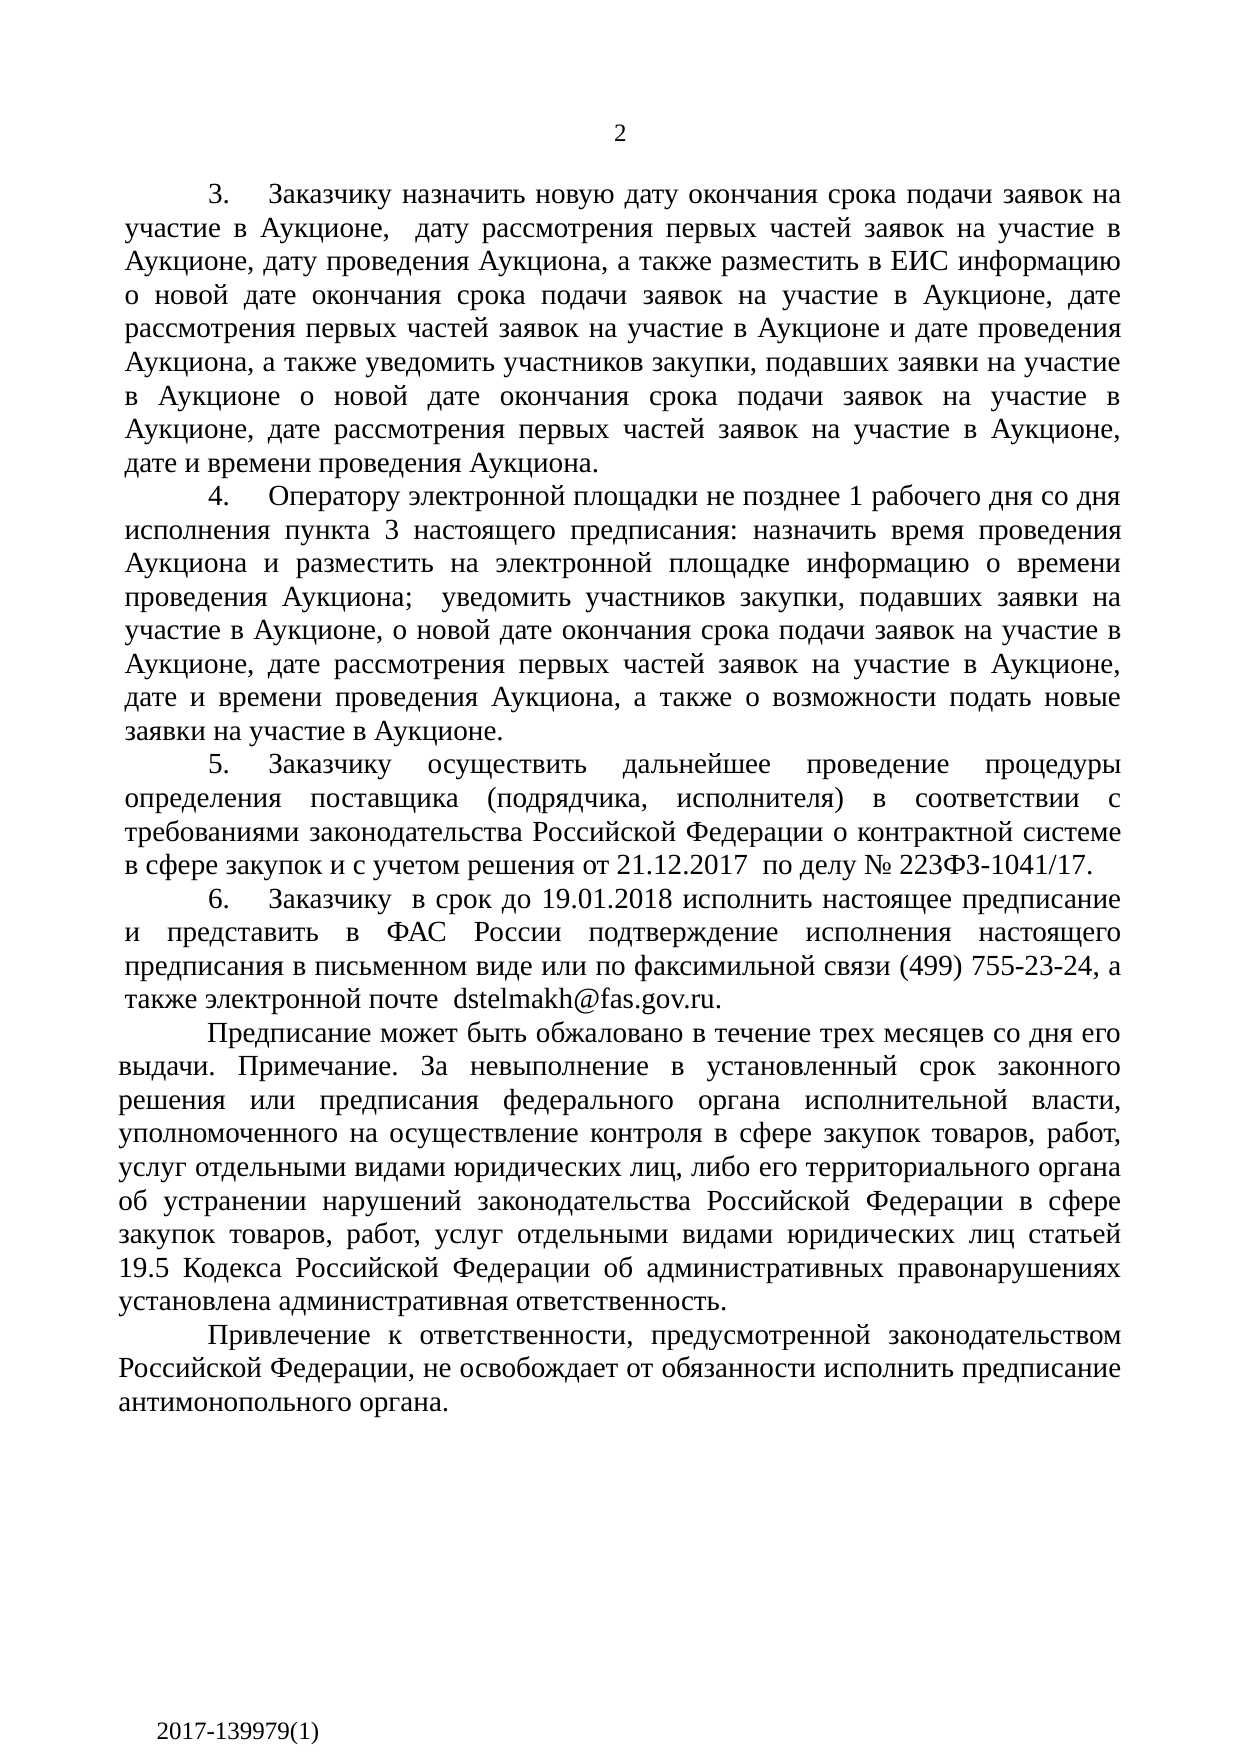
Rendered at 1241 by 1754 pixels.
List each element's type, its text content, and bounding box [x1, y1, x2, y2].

list Заказчику в срок до 19.01.2018 исполнить настоящее предписание и представить в ФАС России подтверждение исполнения настоящего предписания в письменном виде или по факсимильной связи (499) 755-23-24, а также электронной почте dstelmakh@fas.gov.ru. [124, 881, 1122, 1015]
list Заказчику назначить новую дату окончания срока подачи заявок на участие в Аукционе, дату рассмотрения первых частей заявок на участие в Аукционе, дату проведения Аукциона, а также разместить в ЕИС информацию о новой дате окончания срока подачи заявок на участие в Аукционе, дате рассмотрения первых частей заявок на участие в Аукционе и дате проведения Аукциона, а также уведомить участников закупки, подавших заявки на участие в Аукционе о новой дате окончания срока подачи заявок на участие в Аукционе, дате рассмотрения первых частей заявок на участие в Аукционе, дате и времени проведения Аукциона. [124, 176, 1122, 478]
text Предписание может быть обжаловано в течение трех месяцев со дня его выдачи. Примечание. За невыполнение в установленный срок законного решения или предписания федерального органа исполнительной власти, уполномоченного на осуществление контроля в сфере закупок товаров, работ, услуг отдельными видами юридических лиц, либо его территориального органа об устранении нарушений законодательства Российской Федерации в сфере закупок товаров, работ, услуг отдельными видами юридических лиц статьей 19.5 Кодекса Российской Федерации об административных правонарушениях установлена административная ответственность. [118, 1015, 1122, 1317]
list Заказчику осуществить дальнейшее проведение процедуры определения поставщика (подрядчика, исполнителя) в соответствии с требованиями законодательства Российской Федерации о контрактной системе в сфере закупок и с учетом решения от 21.12.2017 по делу № 223ФЗ-1041/17. [124, 747, 1122, 881]
text Привлечение к ответственности, предусмотренной законодательством Российской Федерации, не освобождает от обязанности исполнить предписание антимонопольного органа. [118, 1317, 1122, 1417]
list Оператору электронной площадки не позднее 1 рабочего дня со дня исполнения пункта 3 настоящего предписания: назначить время проведения Аукциона и разместить на электронной площадке информацию о времени проведения Аукциона; уведомить участников закупки, подавших заявки на участие в Аукционе, о новой дате окончания срока подачи заявок на участие в Аукционе, дате рассмотрения первых частей заявок на участие в Аукционе, дате и времени проведения Аукциона, а также о возможности подать новые заявки на участие в Аукционе. [124, 478, 1122, 747]
